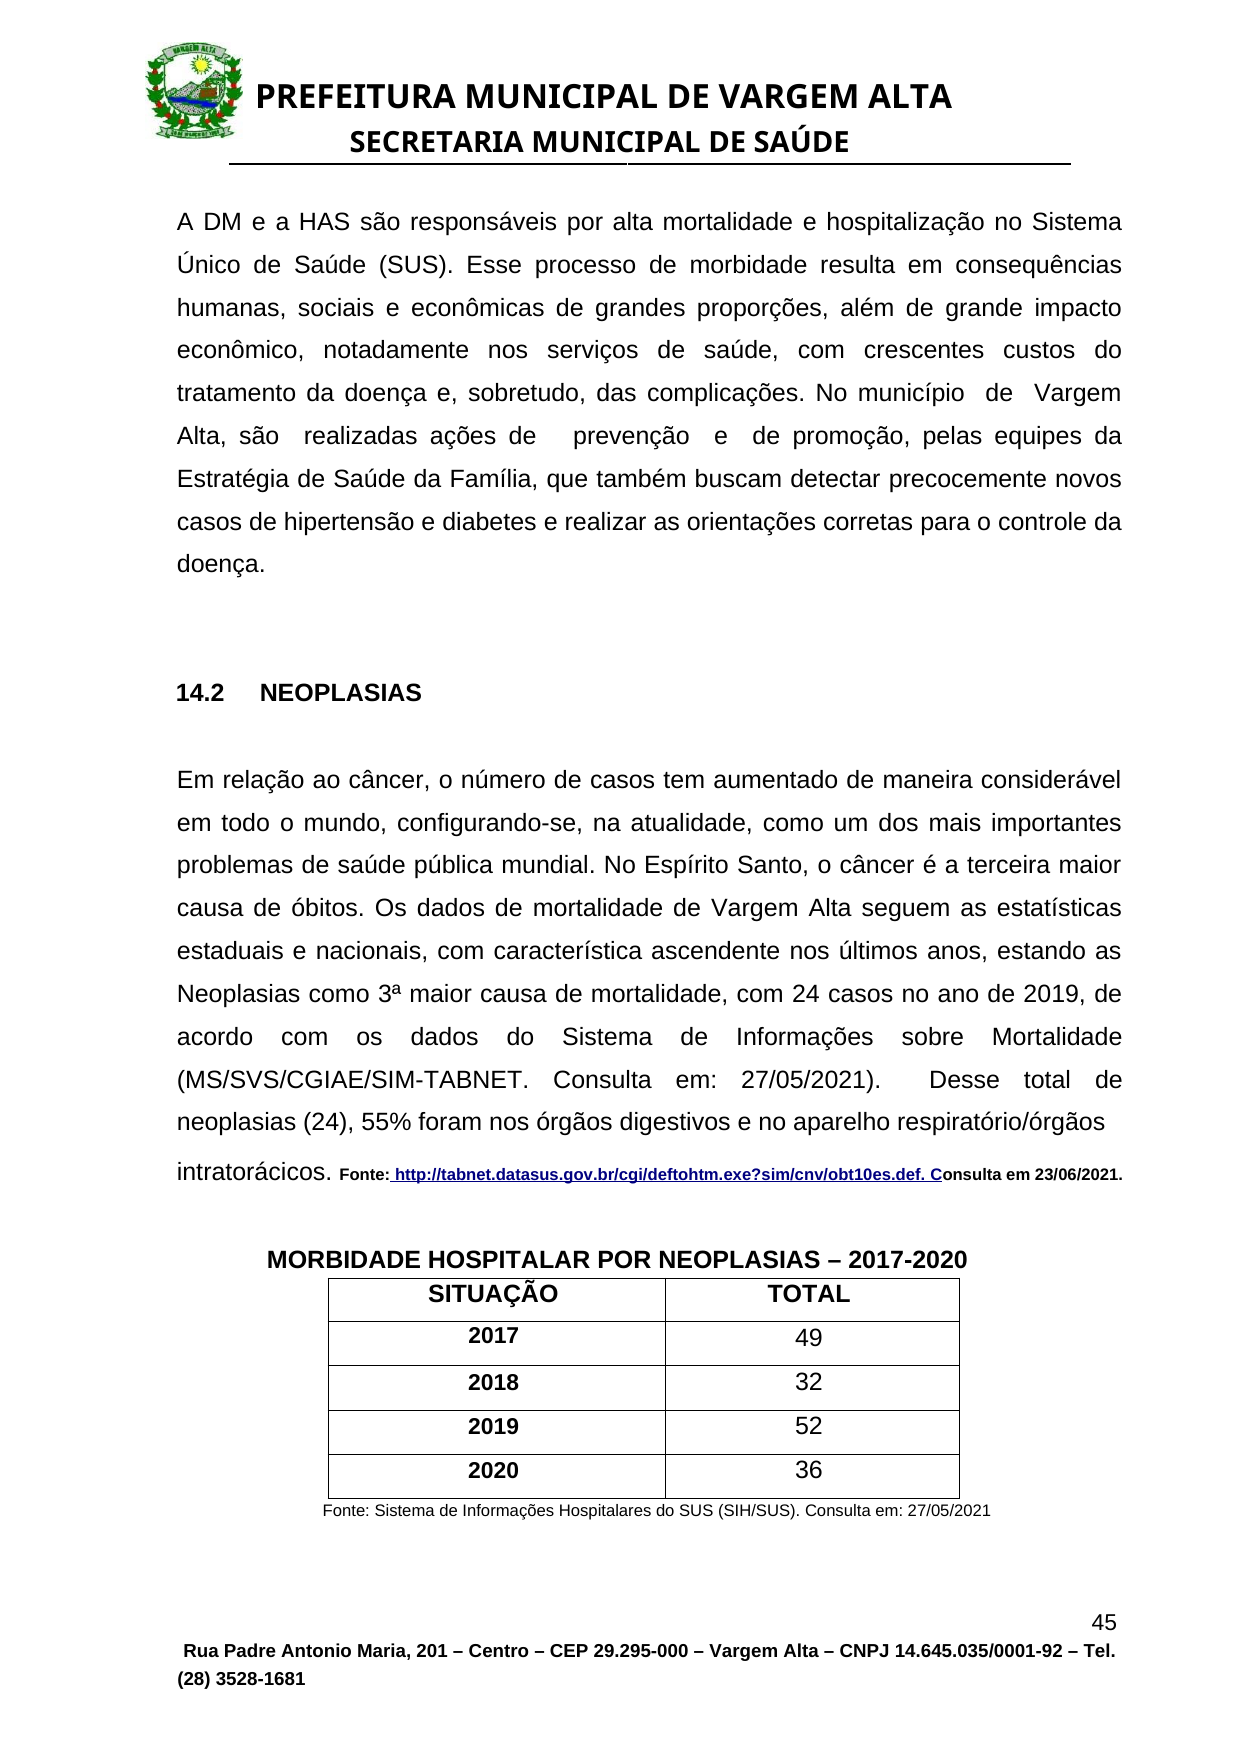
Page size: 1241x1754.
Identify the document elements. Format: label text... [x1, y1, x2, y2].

table_cell 2017 [329, 1322, 665, 1365]
table_cell 2018 [329, 1366, 665, 1410]
text A DM e a HAS são responsáveis por alta mortalidade e hospitalização no Sistema Único de Saúde (SUS). Esse processo de morbidade resulta em consequências humanas, sociais e econômicas de grandes proporções, além de grande impacto econômico, notadamente nos serviços de saúde, com crescentes custos do tratamento da doença e, sobretudo, das complicações. No município de Vargem Alta, são realizadas ações de prevenção e de promoção, pelas equipes da Estratégia de Saúde da Família, que também buscam detectar precocemente novos casos de hipertensão e diabetes e realizar as orientações corretas para o controle da doença. [177, 207, 1123, 578]
text Fonte: Sistema de Informações Hospitalares do SUS (SIH/SUS). Consulta em: 27/05/2021 [177, 1499, 1130, 1520]
text intratorácicos. Fonte: http://tabnet.datasus.gov.br/cgi/deftohtm.exe?sim/cnv/obt10es.def. Consulta em 23/06/2021. [177, 1157, 1130, 1185]
table_cell 32 [666, 1366, 959, 1410]
subtitle MORBIDADE HOSPITALAR POR NEOPLASIAS – 2017-2020 [177, 1246, 1130, 1274]
table_cell 2019 [329, 1411, 665, 1454]
table_cell 36 [666, 1455, 959, 1498]
table_header SITUAÇÃO [329, 1279, 665, 1321]
table_header TOTAL [666, 1279, 959, 1321]
table_cell 49 [666, 1322, 959, 1365]
table_cell 52 [666, 1411, 959, 1454]
subtitle 14.2 NEOPLASIAS [176, 677, 1130, 706]
text Em relação ao câncer, o número de casos tem aumentado de maneira considerável em todo o mundo, configurando-se, na atualidade, como um dos mais importantes problemas de saúde pública mundial. No Espírito Santo, o câncer é a terceira maior causa de óbitos. Os dados de mortalidade de Vargem Alta seguem as estatísticas estaduais e nacionais, com característica ascendente nos últimos anos, estando as Neoplasias como 3ª maior causa de mortalidade, com 24 casos no ano de 2019, de acordo com os dados do Sistema de Informações sobre Mortalidade (MS/SVS/CGIAE/SIM-TABNET. Consulta em: 27/05/2021). Desse total de neoplasias (24), 55% foram nos órgãos digestivos e no aparelho respiratório/órgãos [177, 765, 1123, 1136]
table_cell 2020 [329, 1455, 665, 1498]
